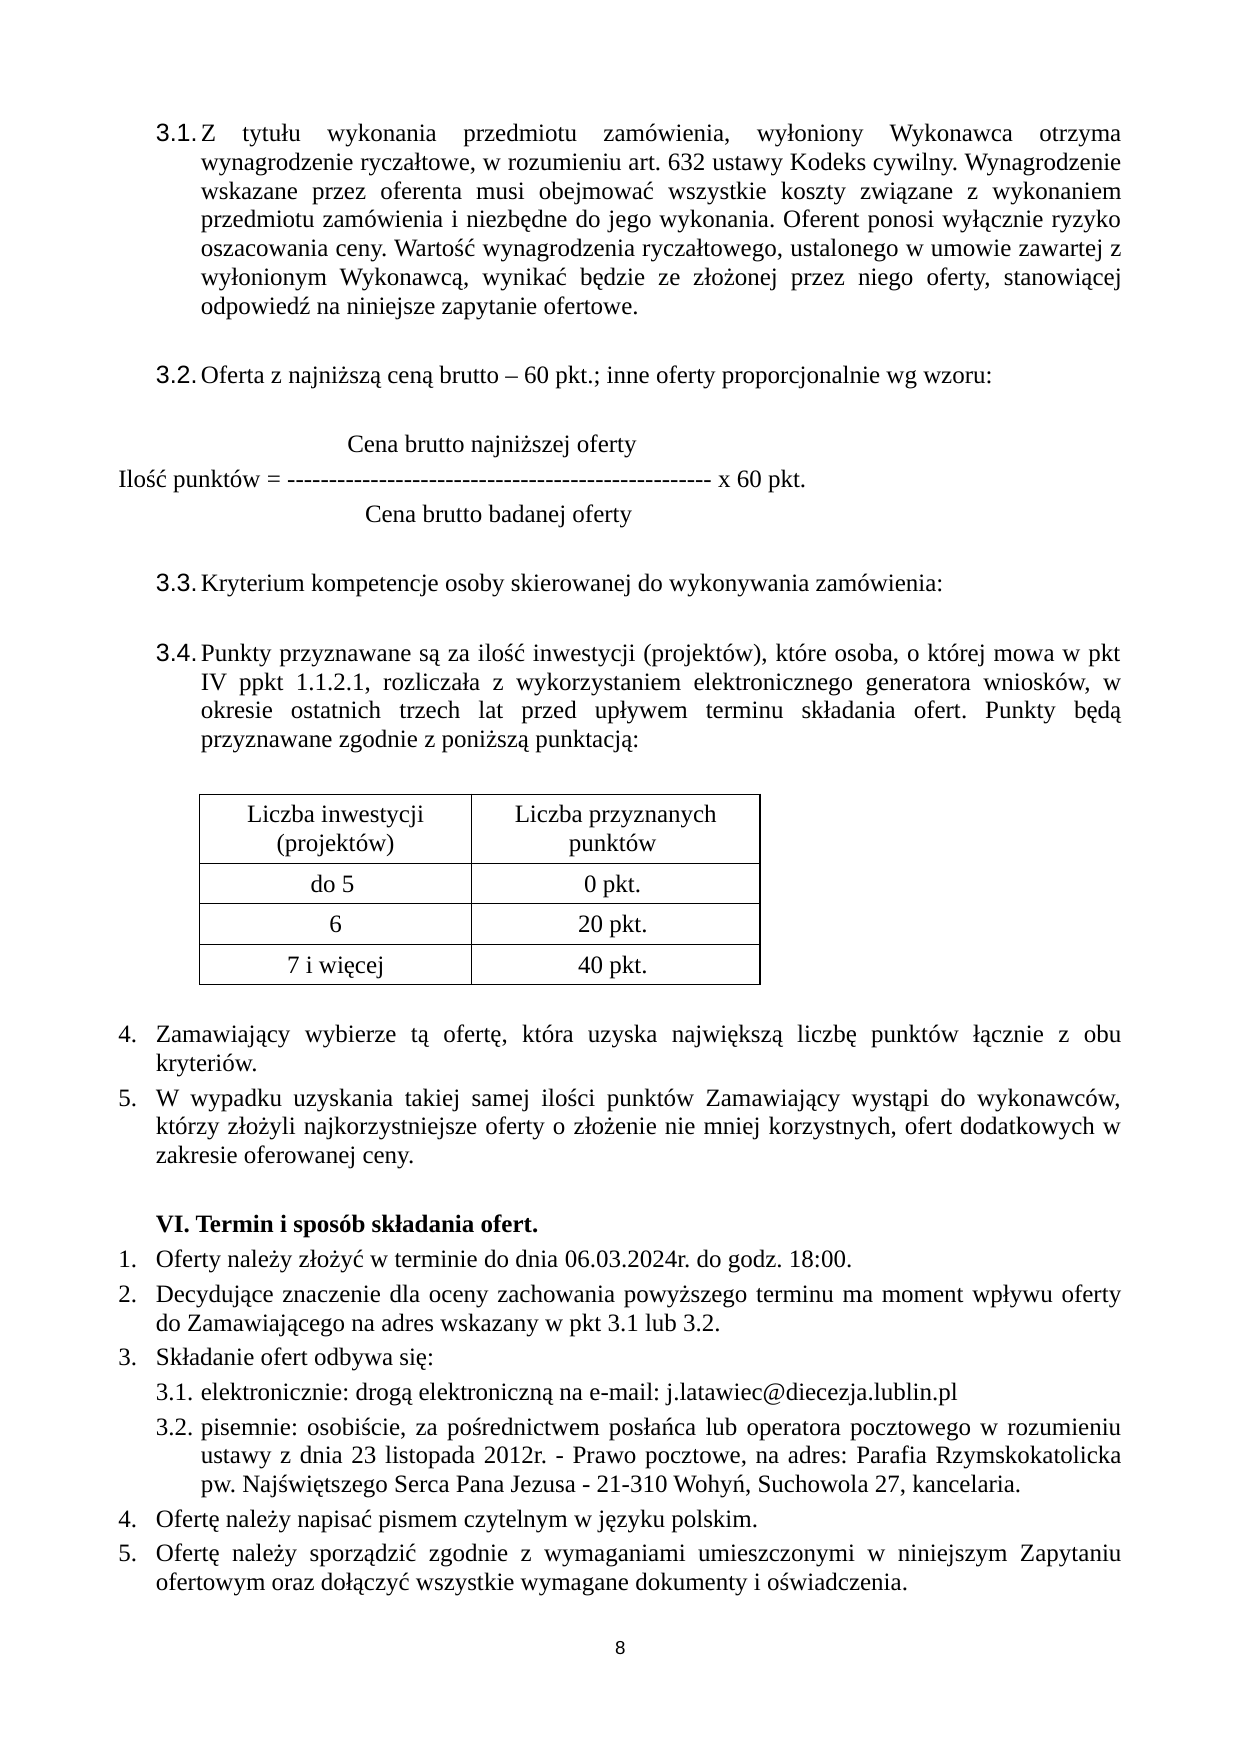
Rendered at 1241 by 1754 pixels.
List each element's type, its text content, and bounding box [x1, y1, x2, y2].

list elektronicznie: drogą elektroniczną na e-mail: j.latawiec@diecezja.lublin.pl [156, 1377, 1122, 1406]
table_header Liczba przyznanych punktów [472, 795, 759, 863]
list Ofertę należy napisać pismem czytelnym w języku polskim. [118, 1504, 1122, 1533]
list Ilość punktów = --------------------------------------------------- x 60 pkt. [118, 464, 1122, 493]
text VI. Termin i sposób składania ofert. [156, 1209, 1122, 1238]
table_cell 40 pkt. [472, 945, 759, 984]
table_cell do 5 [200, 864, 471, 903]
list W wypadku uzyskania takiej samej ilości punktów Zamawiający wystąpi do wykonawców, którzy złożyli najkorzystniejsze oferty o złożenie nie mniej korzystnych, ofert dodatkowych w zakresie oferowanej ceny. [118, 1083, 1122, 1169]
list Zamawiający wybierze tą ofertę, która uzyska największą liczbę punktów łącznie z obu kryteriów. [118, 1019, 1122, 1077]
table_cell 20 pkt. [472, 904, 759, 944]
list Kryterium kompetencje osoby skierowanej do wykonywania zamówienia: [156, 568, 1122, 597]
table_header Liczba inwestycji (projektów) [200, 795, 471, 863]
list Cena brutto badanej oferty [118, 499, 1122, 528]
list Punkty przyznawane są za ilość inwestycji (projektów), które osoba, o której mowa w pkt IV ppkt 1.1.2.1, rozliczała z wykorzystaniem elektronicznego generatora wniosków, w okresie ostatnich trzech lat przed upływem terminu składania ofert. Punkty będą przyznawane zgodnie z poniższą punktacją: [156, 638, 1122, 753]
table_cell 6 [200, 904, 471, 944]
list Oferta z najniższą ceną brutto – 60 pkt.; inne oferty proporcjonalnie wg wzoru: [156, 360, 1122, 389]
list Składanie ofert odbywa się: [118, 1342, 1122, 1371]
list Z tytułu wykonania przedmiotu zamówienia, wyłoniony Wykonawca otrzyma wynagrodzenie ryczałtowe, w rozumieniu art. 632 ustawy Kodeks cywilny. Wynagrodzenie wskazane przez oferenta musi obejmować wszystkie koszty związane z wykonaniem przedmiotu zamówienia i niezbędne do jego wykonania. Oferent ponosi wyłącznie ryzyko oszacowania ceny. Wartość wynagrodzenia ryczałtowego, ustalonego w umowie zawartej z wyłonionym Wykonawcą, wynikać będzie ze złożonej przez niego oferty, stanowiącej odpowiedź na niniejsze zapytanie ofertowe. [156, 118, 1122, 319]
list pisemnie: osobiście, za pośrednictwem posłańca lub operatora pocztowego w rozumieniu ustawy z dnia 23 listopada 2012r. - Prawo pocztowe, na adres: Parafia Rzymskokatolicka pw. Najświętszego Serca Pana Jezusa - 21-310 Wohyń, Suchowola 27, kancelaria. [156, 1412, 1122, 1498]
list Ofertę należy sporządzić zgodnie z wymaganiami umieszczonymi w niniejszym Zapytaniu ofertowym oraz dołączyć wszystkie wymagane dokumenty i oświadczenia. [118, 1538, 1122, 1596]
list Cena brutto najniższej oferty [118, 429, 1122, 458]
list Oferty należy złożyć w terminie do dnia 06.03.2024r. do godz. 18:00. [118, 1244, 1122, 1273]
table_cell 0 pkt. [472, 864, 759, 903]
list Decydujące znaczenie dla oceny zachowania powyższego terminu ma moment wpływu oferty do Zamawiającego na adres wskazany w pkt 3.1 lub 3.2. [118, 1279, 1122, 1336]
table_cell 7 i więcej [200, 945, 471, 984]
